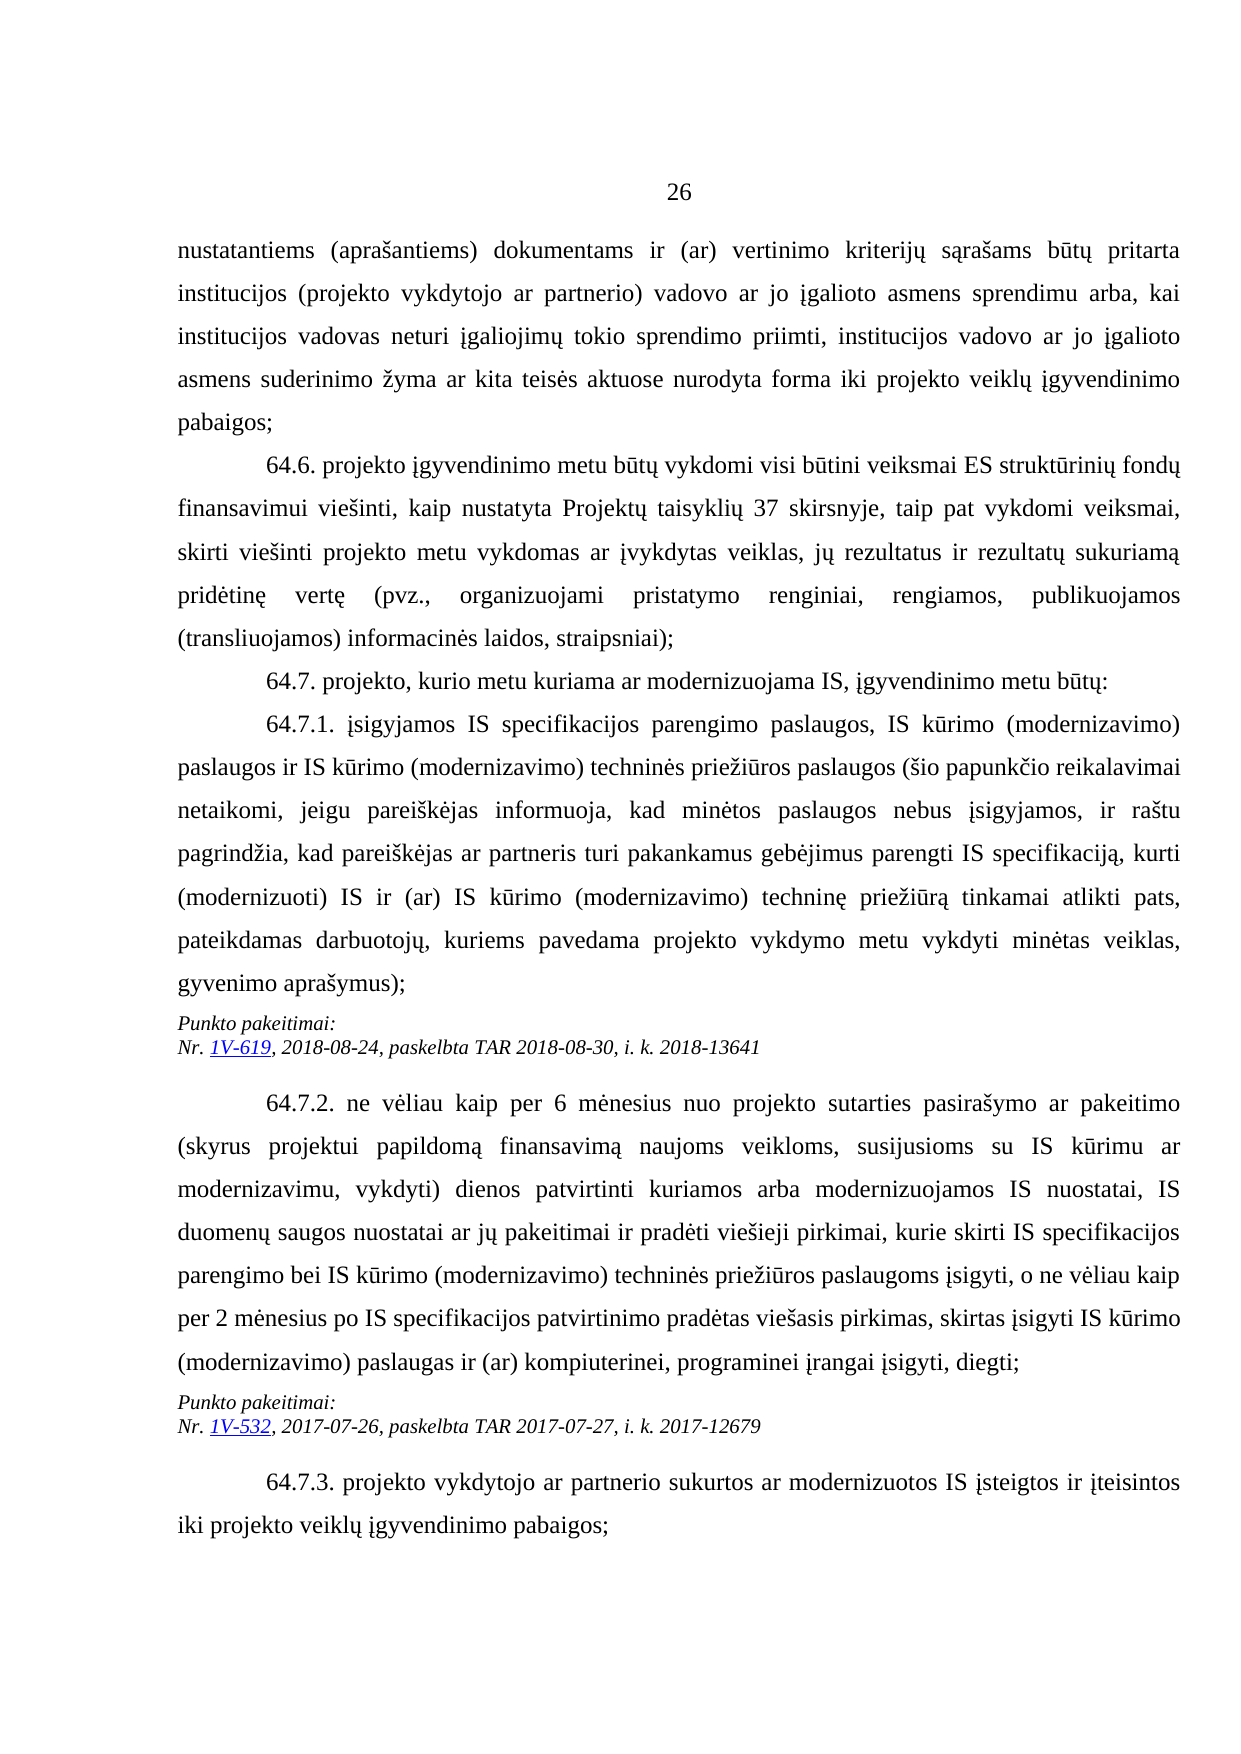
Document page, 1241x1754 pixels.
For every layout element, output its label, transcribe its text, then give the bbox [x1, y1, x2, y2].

text Nr. 1V-532, 2017-07-26, paskelbta TAR 2017-07-27, i. k. 2017-12679 [177, 1414, 1181, 1438]
text nustatantiems (aprašantiems) dokumentams ir (ar) vertinimo kriterijų sąrašams būtų pritarta institucijos (projekto vykdytojo ar partnerio) vadovo ar jo įgalioto asmens sprendimu arba, kai institucijos vadovas neturi įgaliojimų tokio sprendimo priimti, institucijos vadovo ar jo įgalioto asmens suderinimo žyma ar kita teisės aktuose nurodyta forma iki projekto veiklų įgyvendinimo pabaigos; [177, 235, 1181, 436]
text Punkto pakeitimai: [177, 1390, 1181, 1414]
text 64.7.1. įsigyjamos IS specifikacijos parengimo paslaugos, IS kūrimo (modernizavimo) paslaugos ir IS kūrimo (modernizavimo) techninės priežiūros paslaugos (šio papunkčio reikalavimai netaikomi, jeigu pareiškėjas informuoja, kad minėtos paslaugos nebus įsigyjamos, ir raštu pagrindžia, kad pareiškėjas ar partneris turi pakankamus gebėjimus parengti IS specifikaciją, kurti (modernizuoti) IS ir (ar) IS kūrimo (modernizavimo) techninę priežiūrą tinkamai atlikti pats, pateikdamas darbuotojų, kuriems pavedama projekto vykdymo metu vykdyti minėtas veiklas, gyvenimo aprašymus); [177, 709, 1181, 997]
text 64.7. projekto, kurio metu kuriama ar modernizuojama IS, įgyvendinimo metu būtų: [177, 666, 1181, 695]
text 64.6. projekto įgyvendinimo metu būtų vykdomi visi būtini veiksmai ES struktūrinių fondų finansavimui viešinti, kaip nustatyta Projektų taisyklių 37 skirsnyje, taip pat vykdomi veiksmai, skirti viešinti projekto metu vykdomas ar įvykdytas veiklas, jų rezultatus ir rezultatų sukuriamą pridėtinę vertę (pvz., organizuojami pristatymo renginiai, rengiamos, publikuojamos (transliuojamos) informacinės laidos, straipsniai); [177, 450, 1181, 652]
text 64.7.3. projekto vykdytojo ar partnerio sukurtos ar modernizuotos IS įsteigtos ir įteisintos iki projekto veiklų įgyvendinimo pabaigos; [177, 1467, 1181, 1538]
text 64.7.2. ne vėliau kaip per 6 mėnesius nuo projekto sutarties pasirašymo ar pakeitimo (skyrus projektui papildomą finansavimą naujoms veikloms, susijusioms su IS kūrimu ar modernizavimu, vykdyti) dienos patvirtinti kuriamos arba modernizuojamos IS nuostatai, IS duomenų saugos nuostatai ar jų pakeitimai ir pradėti viešieji pirkimai, kurie skirti IS specifikacijos parengimo bei IS kūrimo (modernizavimo) techninės priežiūros paslaugoms įsigyti, o ne vėliau kaip per 2 mėnesius po IS specifikacijos patvirtinimo pradėtas viešasis pirkimas, skirtas įsigyti IS kūrimo (modernizavimo) paslaugas ir (ar) kompiuterinei, programinei įrangai įsigyti, diegti; [177, 1088, 1181, 1375]
text Nr. 1V-619, 2018-08-24, paskelbta TAR 2018-08-30, i. k. 2018-13641 [177, 1035, 1181, 1059]
text Punkto pakeitimai: [177, 1011, 1181, 1035]
